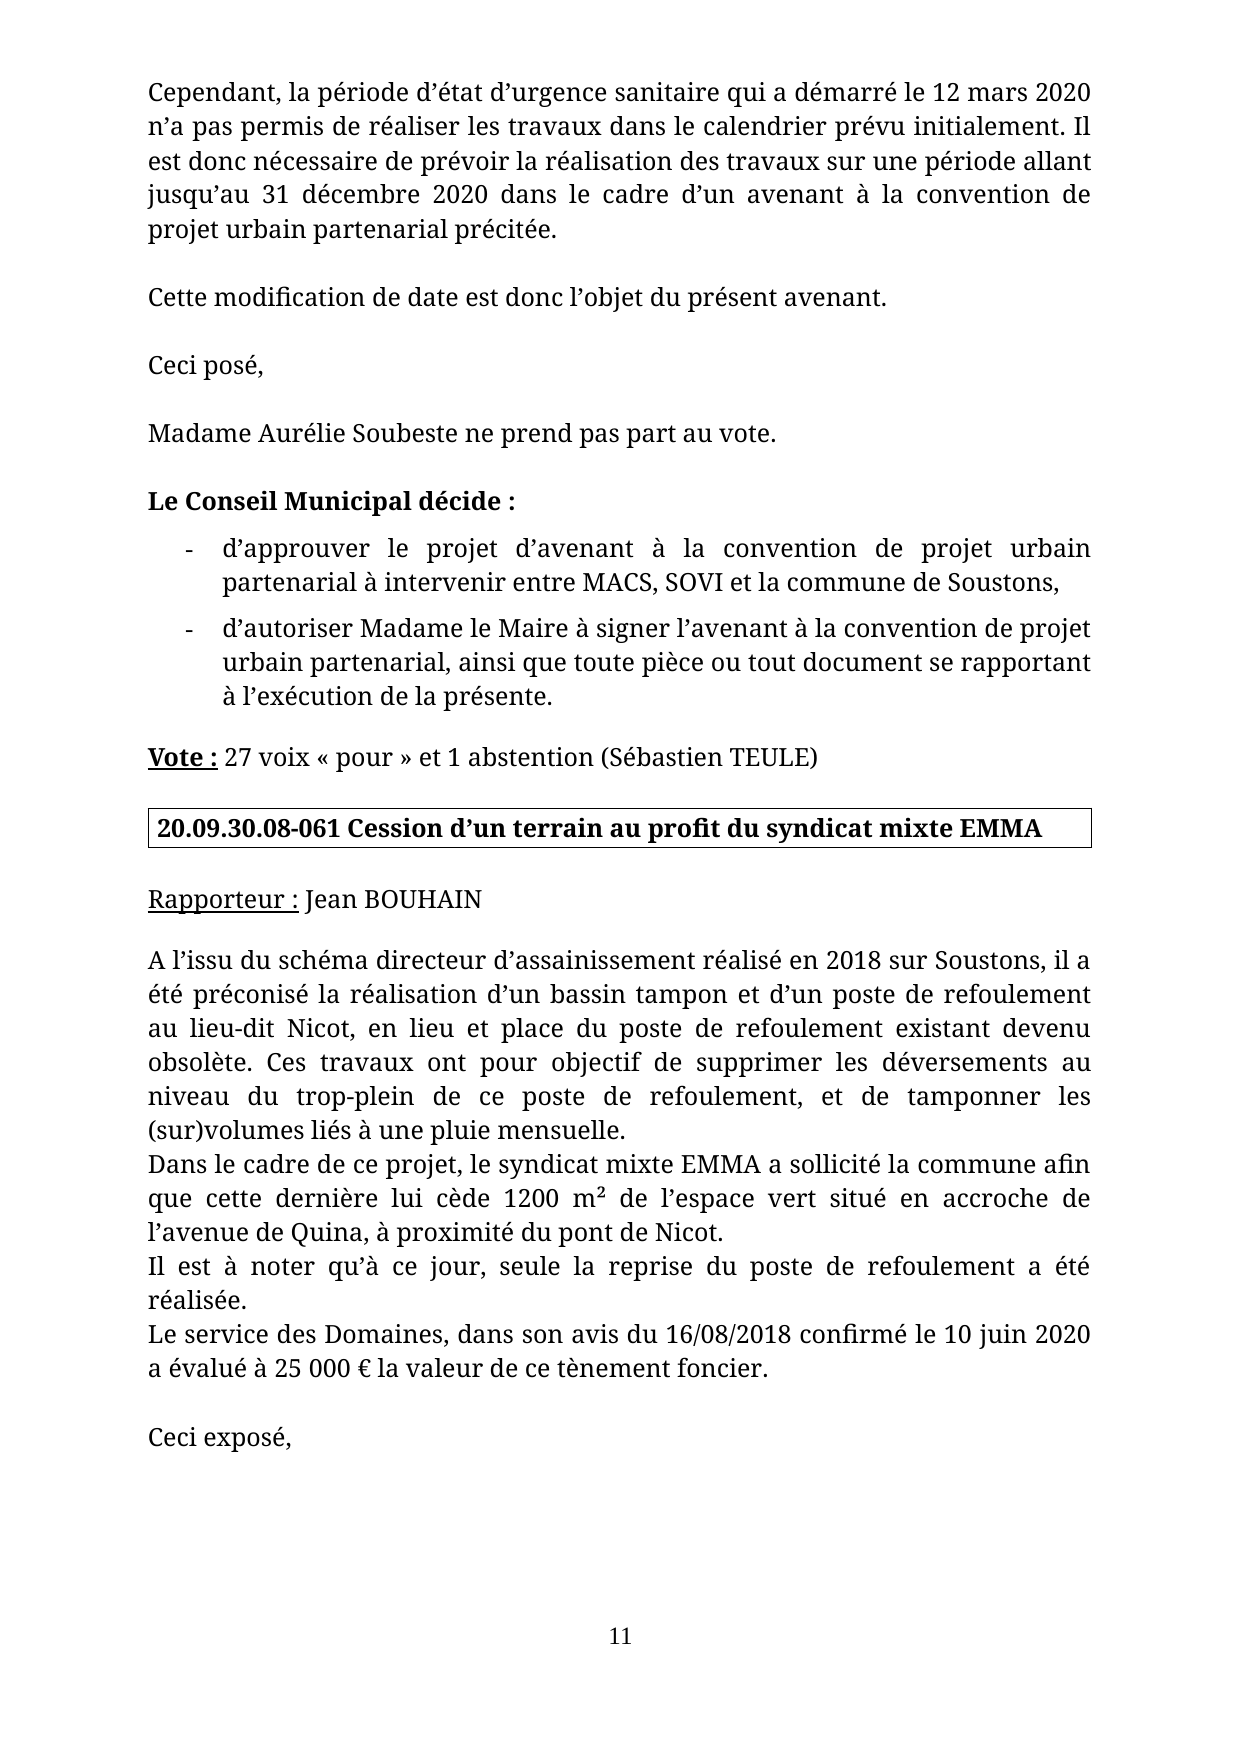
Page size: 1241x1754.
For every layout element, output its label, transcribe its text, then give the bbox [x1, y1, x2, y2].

text Cette modification de date est donc l’objet du présent avenant. [148, 279, 1092, 313]
list d’approuver le projet d’avenant à la convention de projet urbain partenarial à intervenir entre MACS, SOVI et la commune de Soustons, [185, 530, 1092, 598]
list d’autoriser Madame le Maire à signer l’avenant à la convention de projet urbain partenarial, ainsi que toute pièce ou tout document se rapportant à l’exécution de la présente. [185, 611, 1092, 713]
text Ceci exposé, [148, 1419, 1092, 1453]
text Le service des Domaines, dans son avis du 16/08/2018 confirmé le 10 juin 2020 a évalué à 25 000 € la valeur de ce tènement foncier. [148, 1317, 1092, 1385]
text 20.09.30.08-061 Cession d’un terrain au profit du syndicat mixte EMMA [149, 809, 1091, 847]
text A l’issu du schéma directeur d’assainissement réalisé en 2018 sur Soustons, il a été préconisé la réalisation d’un bassin tampon et d’un poste de refoulement au lieu-dit Nicot, en lieu et place du poste de refoulement existant devenu obsolète. Ces travaux ont pour objectif de supprimer les déversements au niveau du trop-plein de ce poste de refoulement, et de tamponner les (sur)volumes liés à une pluie mensuelle. [148, 942, 1092, 1147]
text Il est à noter qu’à ce jour, seule la reprise du poste de refoulement a été réalisée. [148, 1249, 1092, 1317]
text Dans le cadre de ce projet, le syndicat mixte EMMA a sollicité la commune afin que cette dernière lui cède 1200 m² de l’espace vert situé en accroche de l’avenue de Quina, à proximité du pont de Nicot. [148, 1147, 1092, 1249]
text Rapporteur : Jean BOUHAIN [148, 882, 1092, 916]
text Ceci posé, [148, 347, 1092, 382]
text Madame Aurélie Soubeste ne prend pas part au vote. [148, 416, 1092, 450]
text Cependant, la période d’état d’urgence sanitaire qui a démarré le 12 mars 2020 n’a pas permis de réaliser les travaux dans le calendrier prévu initialement. Il est donc nécessaire de prévoir la réalisation des travaux sur une période allant jusqu’au 31 décembre 2020 dans le cadre d’un avenant à la convention de projet urbain partenarial précitée. [148, 75, 1092, 245]
text Vote : 27 voix « pour » et 1 abstention (Sébastien TEULE) [148, 739, 1092, 773]
text Le Conseil Municipal décide : [148, 484, 1092, 518]
